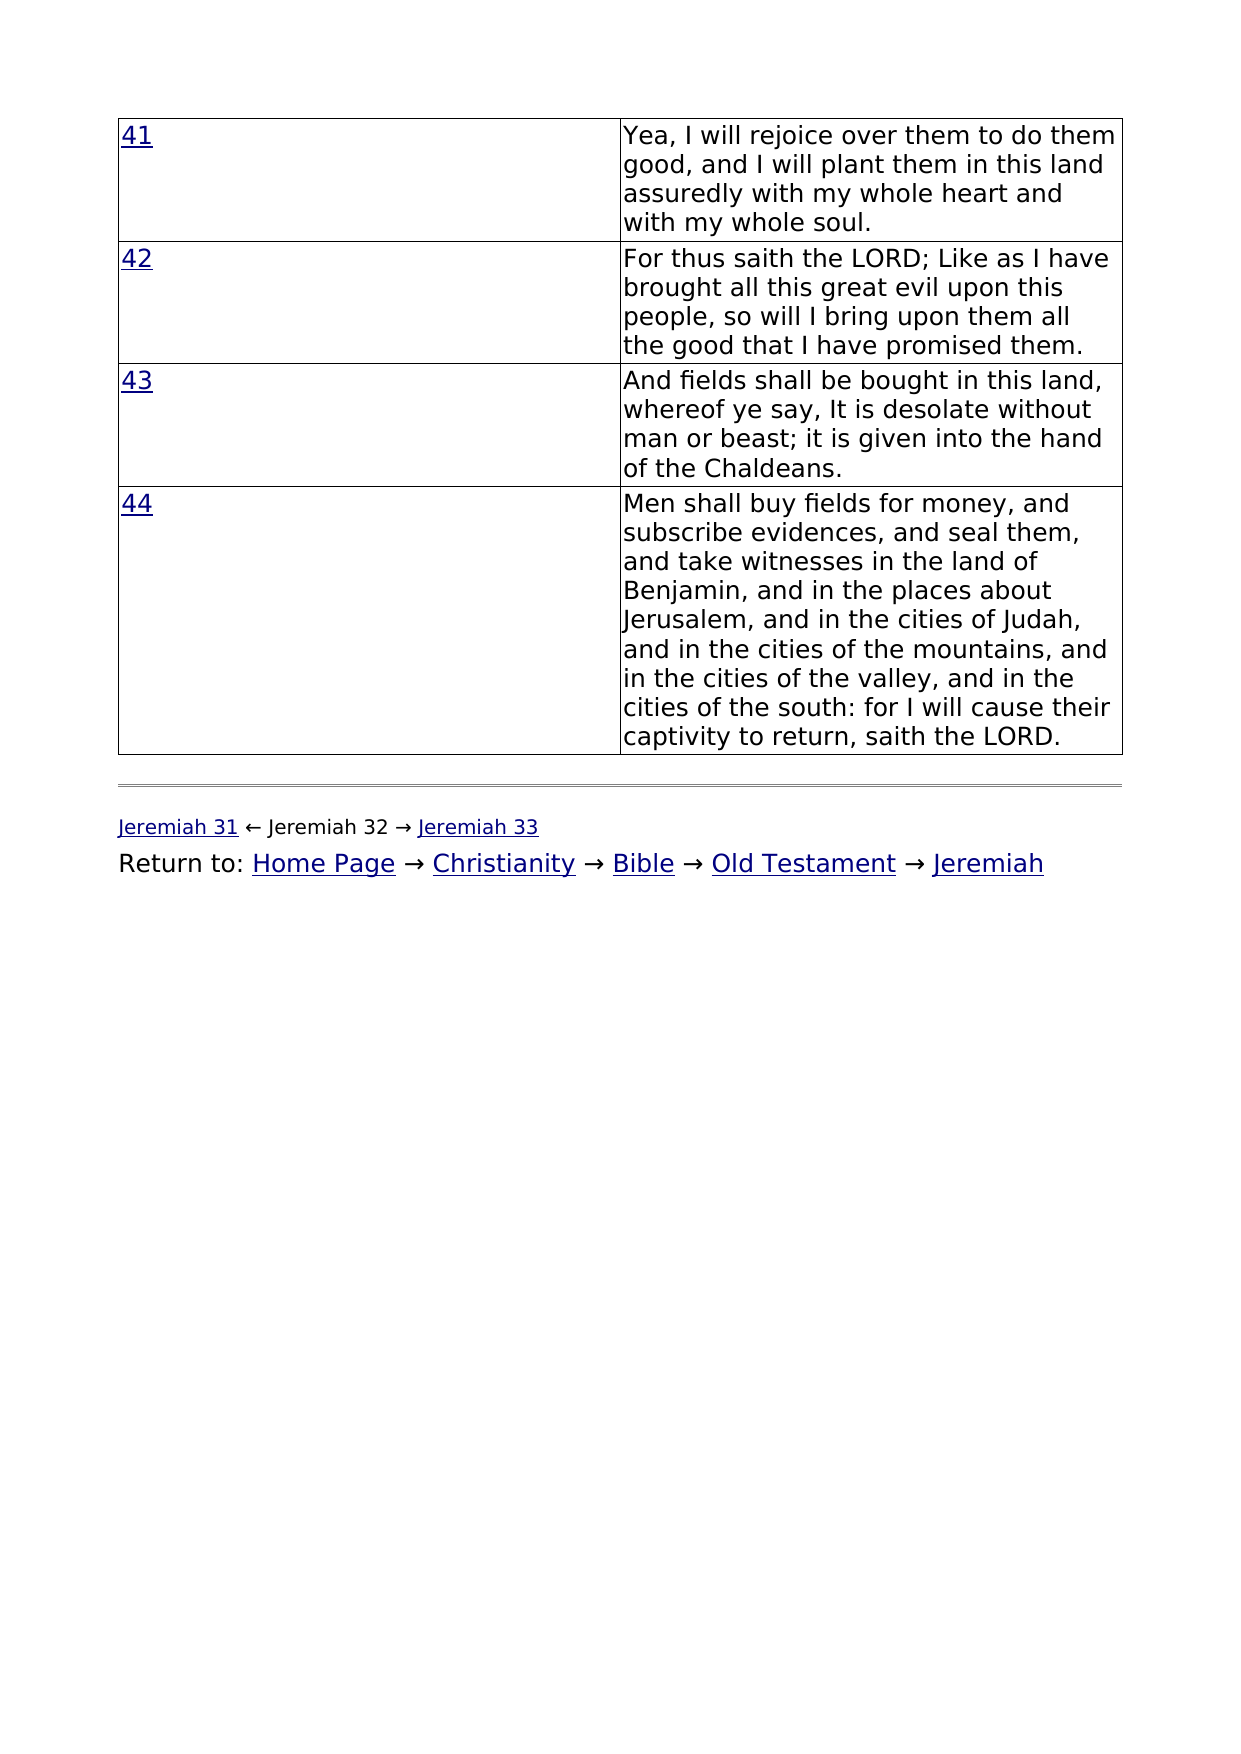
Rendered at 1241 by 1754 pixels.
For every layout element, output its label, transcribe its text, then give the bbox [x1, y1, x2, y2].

table_cell Men shall buy fields for money, and subscribe evidences, and seal them, and take witnesses in the land of Benjamin, and in the places about Jerusalem, and in the cities of Judah, and in the cities of the mountains, and in the cities of the valley, and in the cities of the south: for I will cause their captivity to return, saith the LORD. [621, 487, 1122, 754]
table_cell Yea, I will rejoice over them to do them good, and I will plant them in this land assuredly with my whole heart and with my whole soul. [621, 119, 1122, 241]
table_cell 41 [119, 119, 620, 241]
table_cell For thus saith the LORD; Like as I have brought all this great evil upon this people, so will I bring upon them all the good that I have promised them. [621, 242, 1122, 363]
text Jeremiah 31 ← Jeremiah 32 → Jeremiah 33 [118, 816, 1122, 850]
text Return to: Home Page → Christianity → Bible → Old Testament → Jeremiah [118, 850, 1122, 879]
table_cell 43 [119, 364, 620, 486]
table_cell 44 [119, 487, 620, 754]
table_cell 42 [119, 242, 620, 363]
table_cell And fields shall be bought in this land, whereof ye say, It is desolate without man or beast; it is given into the hand of the Chaldeans. [621, 364, 1122, 486]
